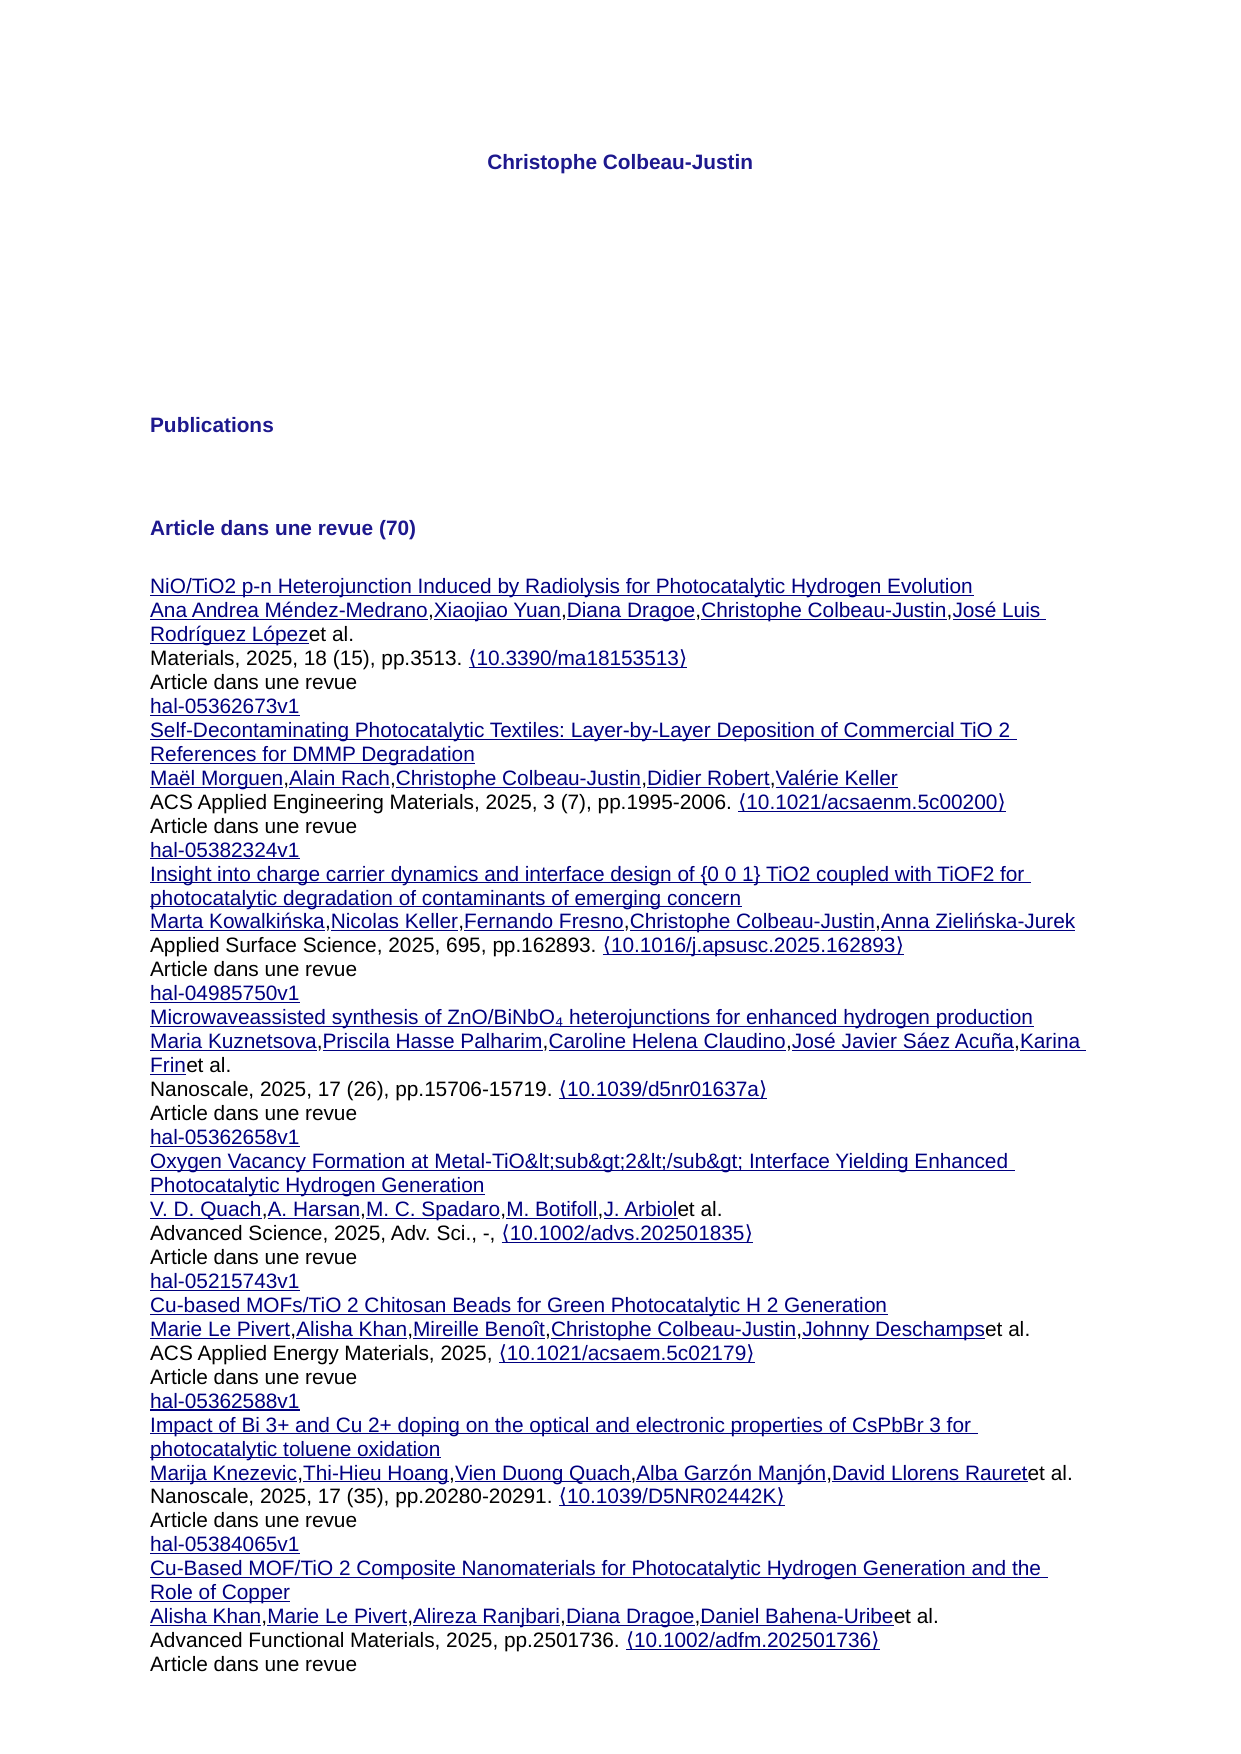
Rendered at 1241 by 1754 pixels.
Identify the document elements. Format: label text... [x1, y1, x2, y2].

subtitle Article dans une revue (70) [150, 516, 1090, 539]
table_cell Cu-based MOFs/TiO 2 Chitosan Beads for Green Photocatalytic H 2 Generation Marie Le Pivert,Alisha Khan,Mireille Benoît,Christophe Colbeau-Justin,Johnny Deschampset al. ACS Applied Energy Materials, 2025, ⟨10.1021/acsaem.5c02179⟩ Article dans une revue hal-05362588v1 [150, 1293, 1090, 1412]
table_cell Impact of Bi 3+ and Cu 2+ doping on the optical and electronic properties of CsPbBr 3 for photocatalytic toluene oxidation Marija Knezevic,Thi-Hieu Hoang,Vien Duong Quach,Alba Garzón Manjón,David Llorens Rauretet al. Nanoscale, 2025, 17 (35), pp.20280-20291. ⟨10.1039/D5NR02442K⟩ Article dans une revue hal-05384065v1 [150, 1413, 1090, 1556]
table_cell Cu‐Based MOF/TiO 2 Composite Nanomaterials for Photocatalytic Hydrogen Generation and the Role of Copper Alisha Khan,Marie Le Pivert,Alireza Ranjbari,Diana Dragoe,Daniel Bahena-Uribeet al. Advanced Functional Materials, 2025, pp.2501736. ⟨10.1002/adfm.202501736⟩ Article dans une revue [150, 1556, 1090, 1676]
table_cell Self-Decontaminating Photocatalytic Textiles: Layer-by-Layer Deposition of Commercial TiO 2 References for DMMP Degradation Maël Morguen,Alain Rach,Christophe Colbeau-Justin,Didier Robert,Valérie Keller ACS Applied Engineering Materials, 2025, 3 (7), pp.1995-2006. ⟨10.1021/acsaenm.5c00200⟩ Article dans une revue hal-05382324v1 [150, 718, 1090, 861]
subtitle Christophe Colbeau-Justin [150, 150, 1090, 174]
table_cell Microwaveassisted synthesis of ZnO/BiNbO₄ heterojunctions for enhanced hydrogen production Maria Kuznetsova,Priscila Hasse Palharim,Caroline Helena Claudino,José Javier Sáez Acuña,Karina Frinet al. Nanoscale, 2025, 17 (26), pp.15706-15719. ⟨10.1039/d5nr01637a⟩ Article dans une revue hal-05362658v1 [150, 1005, 1090, 1149]
table_header NiO/TiO2 p-n Heterojunction Induced by Radiolysis for Photocatalytic Hydrogen Evolution Ana Andrea Méndez-Medrano,Xiaojiao Yuan,Diana Dragoe,Christophe Colbeau-Justin,José Luis Rodríguez Lópezet al. Materials, 2025, 18 (15), pp.3513. ⟨10.3390/ma18153513⟩ Article dans une revue hal-05362673v1 [150, 574, 1090, 718]
subtitle Publications [150, 412, 1090, 436]
table_cell Insight into charge carrier dynamics and interface design of {0 0 1} TiO2 coupled with TiOF2 for photocatalytic degradation of contaminants of emerging concern Marta Kowalkińska,Nicolas Keller,Fernando Fresno,Christophe Colbeau-Justin,Anna Zielińska-Jurek Applied Surface Science, 2025, 695, pp.162893. ⟨10.1016/j.apsusc.2025.162893⟩ Article dans une revue hal-04985750v1 [150, 861, 1090, 1005]
table_cell Oxygen Vacancy Formation at Metal-TiO&lt;sub&gt;2&lt;/sub&gt; Interface Yielding Enhanced Photocatalytic Hydrogen Generation V. D. Quach,A. Harsan,M. C. Spadaro,M. Botifoll,J. Arbiolet al. Advanced Science, 2025, Adv. Sci., -, ⟨10.1002/advs.202501835⟩ Article dans une revue hal-05215743v1 [150, 1149, 1090, 1293]
